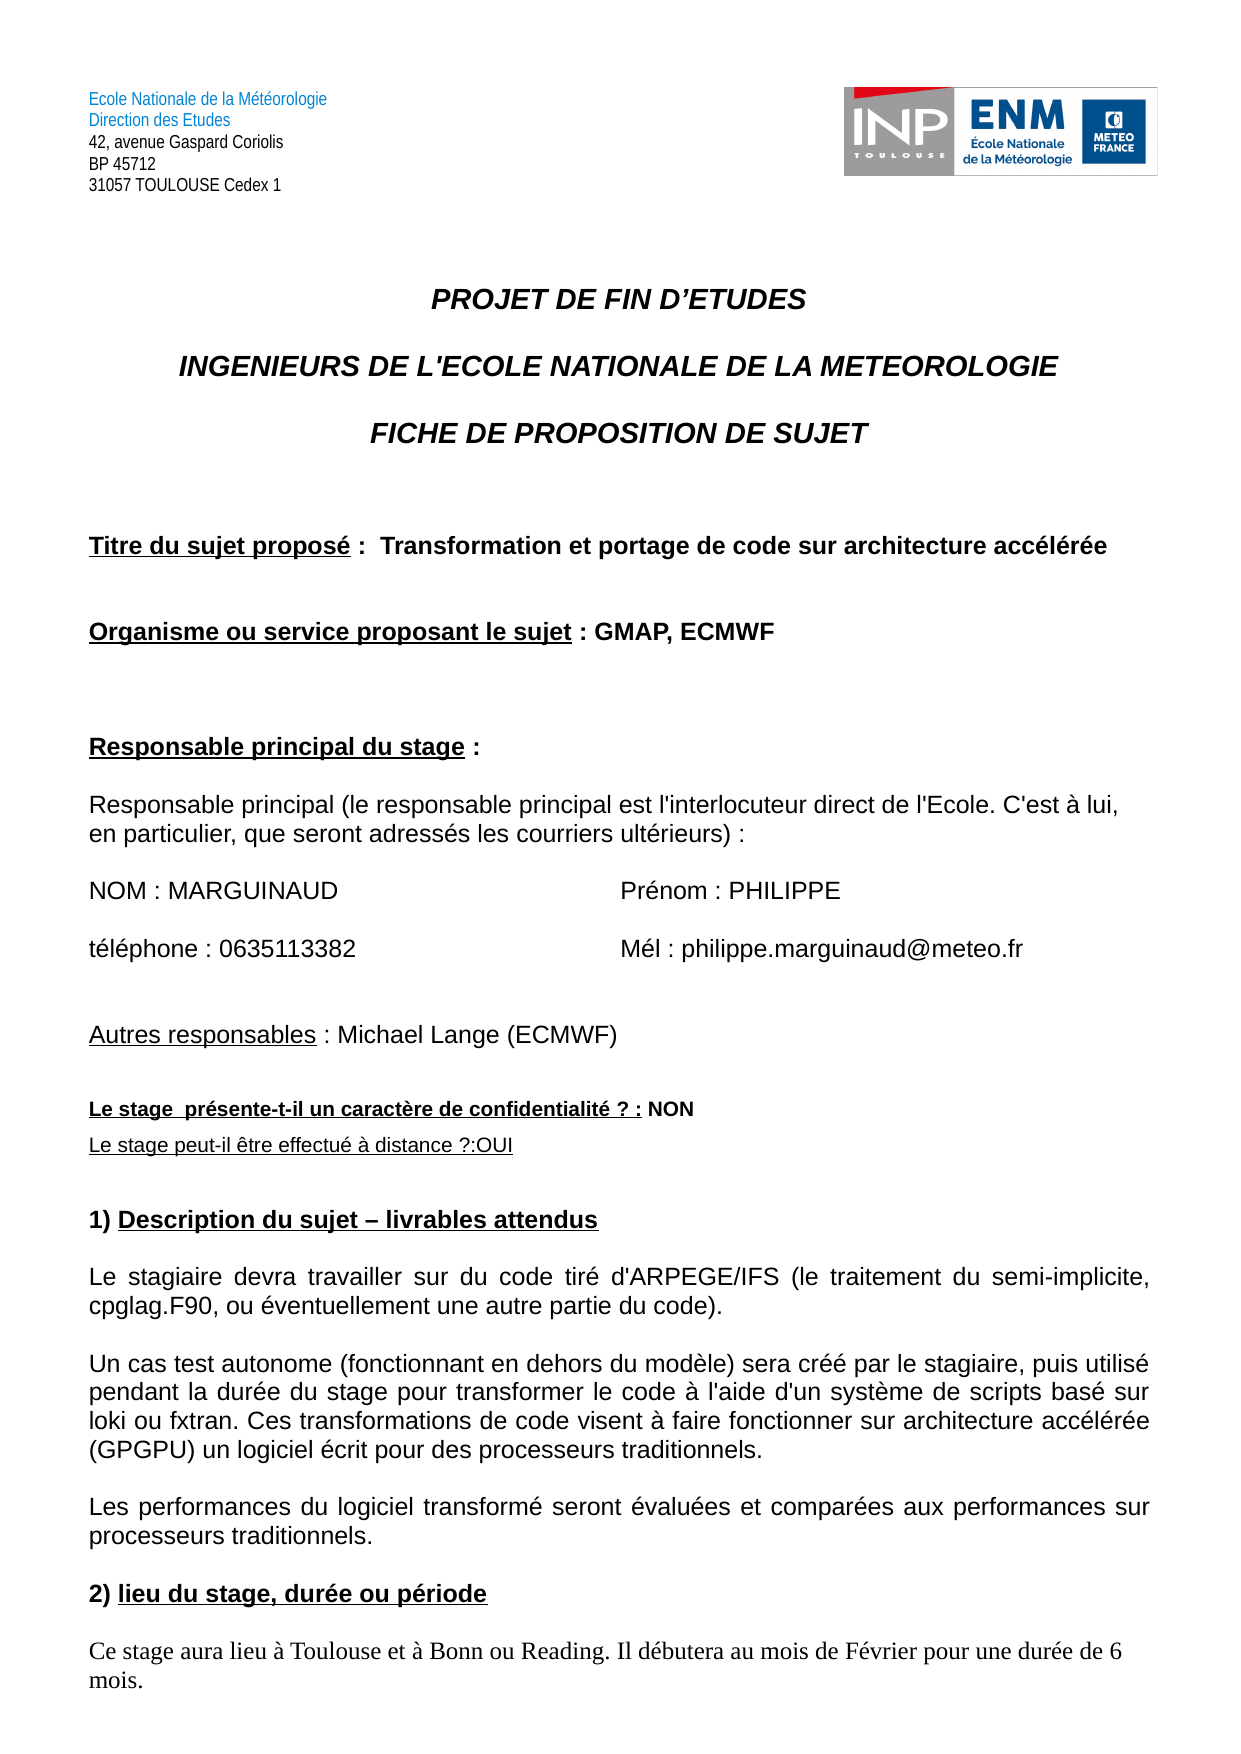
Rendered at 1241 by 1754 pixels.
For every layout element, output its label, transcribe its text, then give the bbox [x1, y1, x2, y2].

text Le stagiaire devra travailler sur du code tiré d'ARPEGE/IFS (le traitement du semi-implicite, cpglag.F90, ou éventuellement une autre partie du code). [88, 1262, 1152, 1320]
text Ecole Nationale de la Météorologie [88, 88, 844, 109]
picture [844, 87, 1158, 176]
text Le stage présente-t-il un caractère de confidentialité ? : NON [88, 1096, 1152, 1120]
text Un cas test autonome (fonctionnant en dehors du modèle) sera créé par le stagiaire, puis utilisé pendant la durée du stage pour transformer le code à l'aide d'un système de scripts basé sur loki ou fxtran. Ces transformations de code visent à faire fonctionner sur architecture accélérée (GPGPU) un logiciel écrit pour des processeurs traditionnels. [88, 1348, 1152, 1463]
text Ce stage aura lieu à Toulouse et à Bonn ou Reading. Il débutera au mois de Février pour une durée de 6 mois. [88, 1636, 1152, 1693]
text Responsable principal (le responsable principal est l'interlocuteur direct de l'Ecole. C'est à lui, en particulier, que seront adressés les courriers ultérieurs) : [88, 790, 1152, 847]
text Organisme ou service proposant le sujet : GMAP, ECMWF [88, 617, 1152, 646]
text 31057 TOULOUSE Cedex 1 [88, 174, 1152, 196]
text 1) Description du sujet – livrables attendus [88, 1205, 1152, 1233]
text BP 45712 [88, 152, 844, 174]
text FICHE DE PROPOSITION DE SUJET [88, 416, 1152, 449]
text Direction des Etudes [88, 109, 844, 131]
text Titre du sujet proposé : Transformation et portage de code sur architecture accélérée [88, 531, 1152, 560]
text 2) lieu du stage, durée ou période [88, 1578, 1152, 1607]
text Autres responsables : Michael Lange (ECMWF) [88, 1020, 1152, 1048]
text Les performances du logiciel transformé seront évaluées et comparées aux performances sur processeurs traditionnels. [88, 1492, 1152, 1550]
text PROJET DE FIN D’ETUDES INGENIEURS DE L'ECOLE NATIONALE DE LA METEOROLOGIE [88, 282, 1152, 382]
text téléphone : 0635113382 Mél : philippe.marguinaud@meteo.fr [88, 933, 1152, 962]
text 42, avenue Gaspard Coriolis [88, 131, 844, 152]
text NOM : MARGUINAUD Prénom : PHILIPPE [88, 876, 1152, 905]
text Le stage peut-il être effectué à distance ?:OUI [88, 1133, 1152, 1157]
text Responsable principal du stage : [88, 732, 1152, 761]
